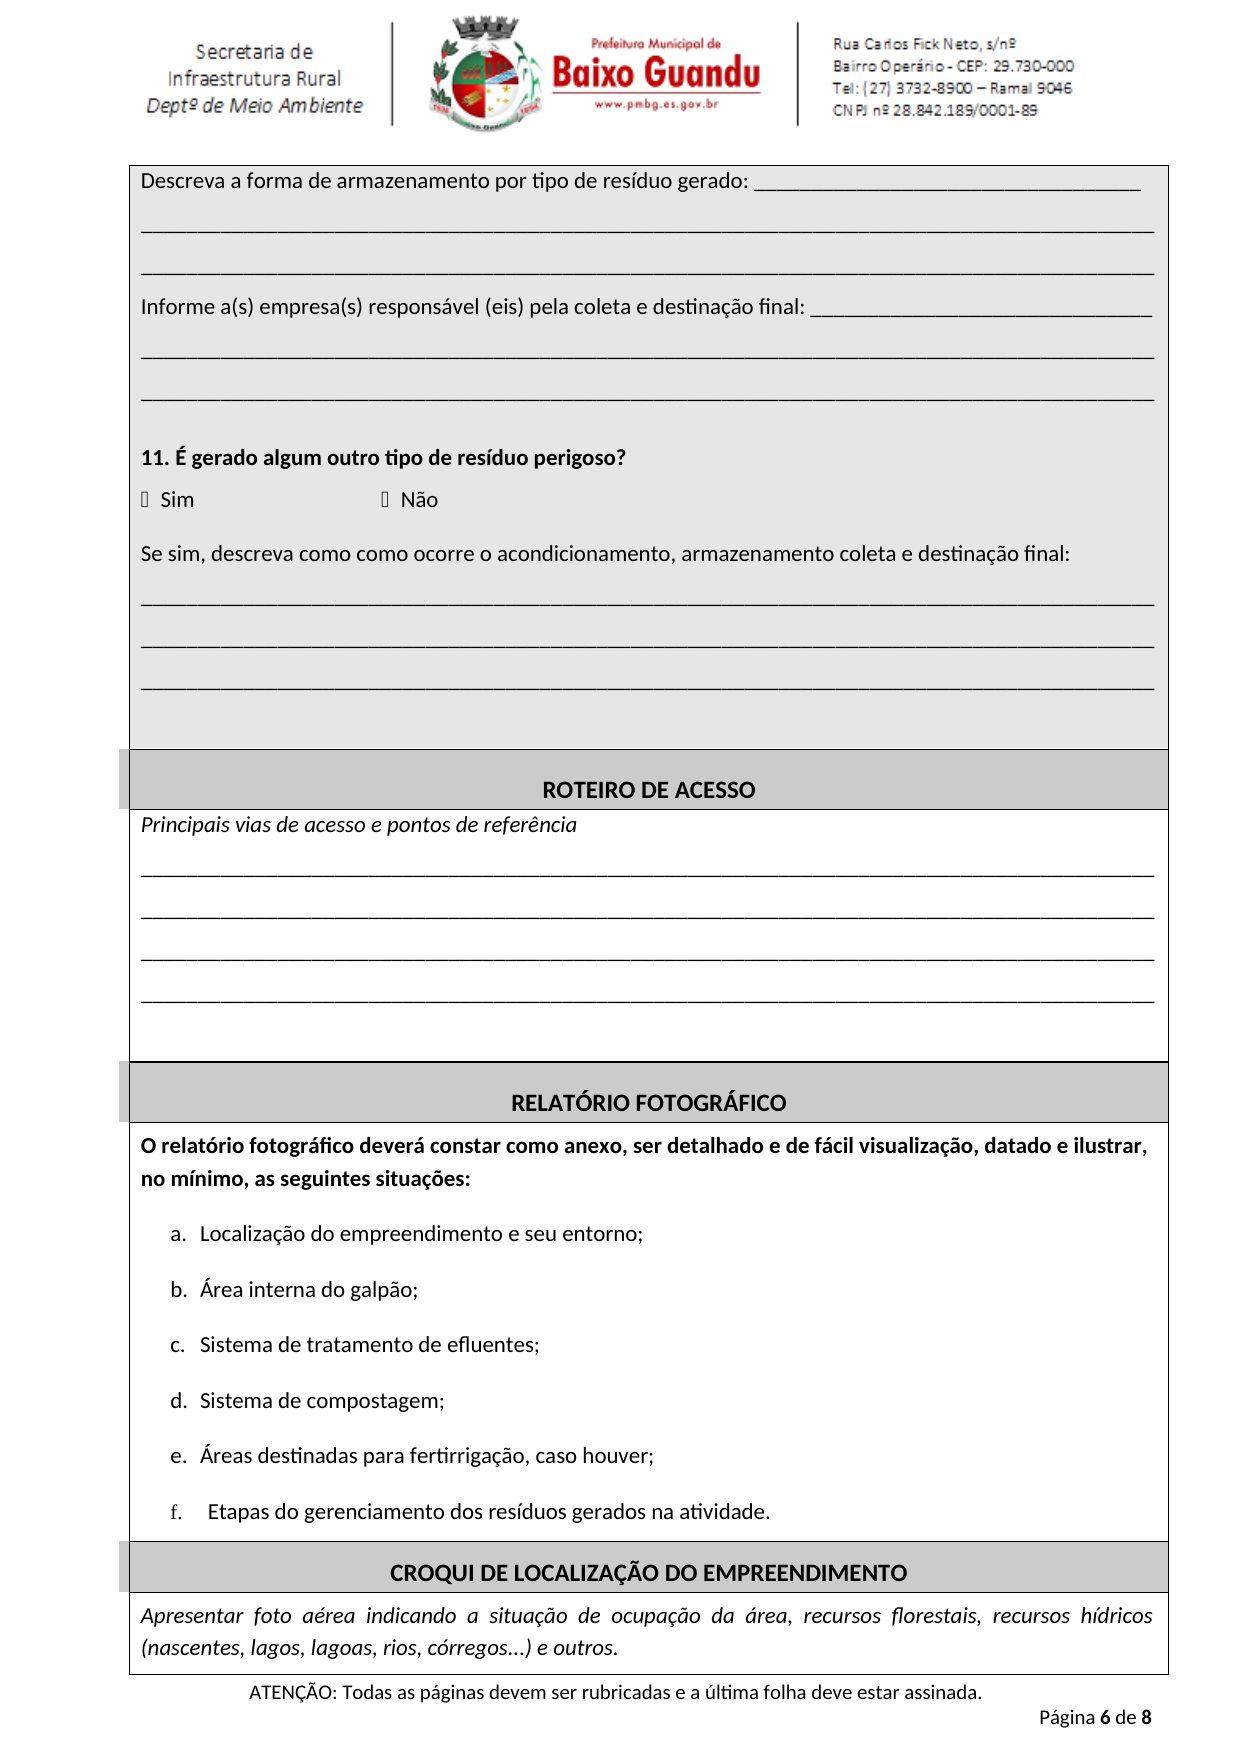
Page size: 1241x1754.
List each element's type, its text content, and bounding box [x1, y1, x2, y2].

table_cell [119, 809, 129, 1061]
table_cell [119, 1541, 129, 1592]
table_cell [119, 1061, 129, 1122]
table_cell Apresentar foto aérea indicando a situação de ocupação da área, recursos florestais, recursos hídricos (nascentes, lagos, lagoas, rios, córregos...) e outros. [130, 1593, 1168, 1674]
table_cell [119, 1122, 129, 1541]
table_cell Principais vias de acesso e pontos de referência ____________________________________________________________________________________________________________________________________________________________________________________________________________________________________________________________________________________________________________________________________________________________________ [130, 810, 1168, 1061]
table_cell [119, 1592, 129, 1674]
table_cell ROTEIRO DE ACESSO [130, 750, 1168, 809]
table_cell [119, 165, 129, 748]
table_cell CROQUI DE LOCALIZAÇÃO DO EMPREENDIMENTO [130, 1542, 1168, 1592]
table_cell [119, 749, 129, 809]
table_cell O relatório fotográfico deverá constar como anexo, ser detalhado e de fácil visualização, datado e ilustrar, no mínimo, as seguintes situações: Localização do empreendimento e seu entorno; Área interna do galpão; Sistema de tratamento de efluentes; Sistema de compostagem; Áreas destinadas para fertirrigação, caso houver; Etapas do gerenciamento dos resíduos gerados na atividade. [130, 1123, 1168, 1541]
table_cell 1. Fase do empreendimento:  Planejamento  Instalação  Operação Previsão de início da operação: _____________________ Data de início da atividade: __________________ 2. Número de animais por categoria: Matrizes em gestação: _____________ Creche: _________________________ Matrizes em lactação: _____________ Terminação:______________________ Maternidade: ____________________ Suínos entre (25 e 100 KG):___________ 3. Característica da área utilizada para suinocultura: Área coberta Área descoberta Descreva as características da edificação (tipo de piso, fechamento lateral, quantidade de baias, etc): _____________________________________________________________________________________________________________________________________________________________________________________________________________________________________________________________________________________________________________________________________________________________________________________________________________________________________________________________ 4. Frequência de limpeza das baias, pisos, comedouros, bebedouros, etc. Diária Semanal Outra. Especificar: ___________________________________ 5. Volume de efluente gerado por dia: ________________ m3 6. Descrever características do sistema de tratamento de efluentes (dimensionamento, estrutura física, tipo de impermeabilização, etc). ____________________________________________________________________________________________________________________________________________________________________________________________________________________________________________________________________________________________________________________________________________________________________ Frequência de limpeza do sistema de tratamento de efluentes: ______________________________ Destinação dos resíduos do sistema de tratamento de efluentes: ____________________________________________________________________________________________________________________________________________________________________ Destinação final do efluente tratado: ____________________________________________________________________________________________________________________________________________________________________ 7. Realiza fertirrigação com o efluente oriundo da suinocultura? Sim Não Se sim, informar: Volume aplicado por dia (m3): _________________________________________________________ Frequência de aplicação: _____________________________________________________________ Cultura agrícola fertirrigada: __________________________________________________________ Tamanho da área fertirrigada (ha): _____________________________________________________ Equipamento utilizado para fertirrigação: ________________________________________________ Técnico responsável pela recomendação agronômica (nome, formação, conselho e nº do registro profissional): _______________________________________________________________________ __________________________________________________________________________________ 8. Possui composteira? Sim Não Se sim, descreva as características da composteira: _______________________________________________ ___________________________________________________________________________________________________________________________________________________________________________________________________________________________________________________________________________ Se não, descreva a outra tecnologia de tratamento de resíduos orgânicos utilizada: _____________________ __________________________________________________________________________________________________________________________________________________________________________________________________________________________________________________________________________ 9. Gerenciamento de resíduos não perigosos gerados na atividade: 10. Gerenciamento de resíduos do serviço de saúde: Descreva a forma de acondicionamento por tipo de resíduo gerado: __________________________________________________________________________________________________________________________________________________________________________________ Descreva a forma de armazenamento por tipo de resíduo gerado: __________________________________ __________________________________________________________________________________________________________________________________________________________________________________ Informe a(s) empresa(s) responsável (eis) pela coleta e destinação final: ______________________________ __________________________________________________________________________________________________________________________________________________________________________________ 11. É gerado algum outro tipo de resíduo perigoso? Sim Não Se sim, descreva como como ocorre o acondicionamento, armazenamento coleta e destinação final: ___________________________________________________________________________________________________________________________________________________________________________________________________________________________________________________________________________ [130, 166, 1168, 748]
table_cell RELATÓRIO FOTOGRÁFICO [130, 1063, 1168, 1122]
